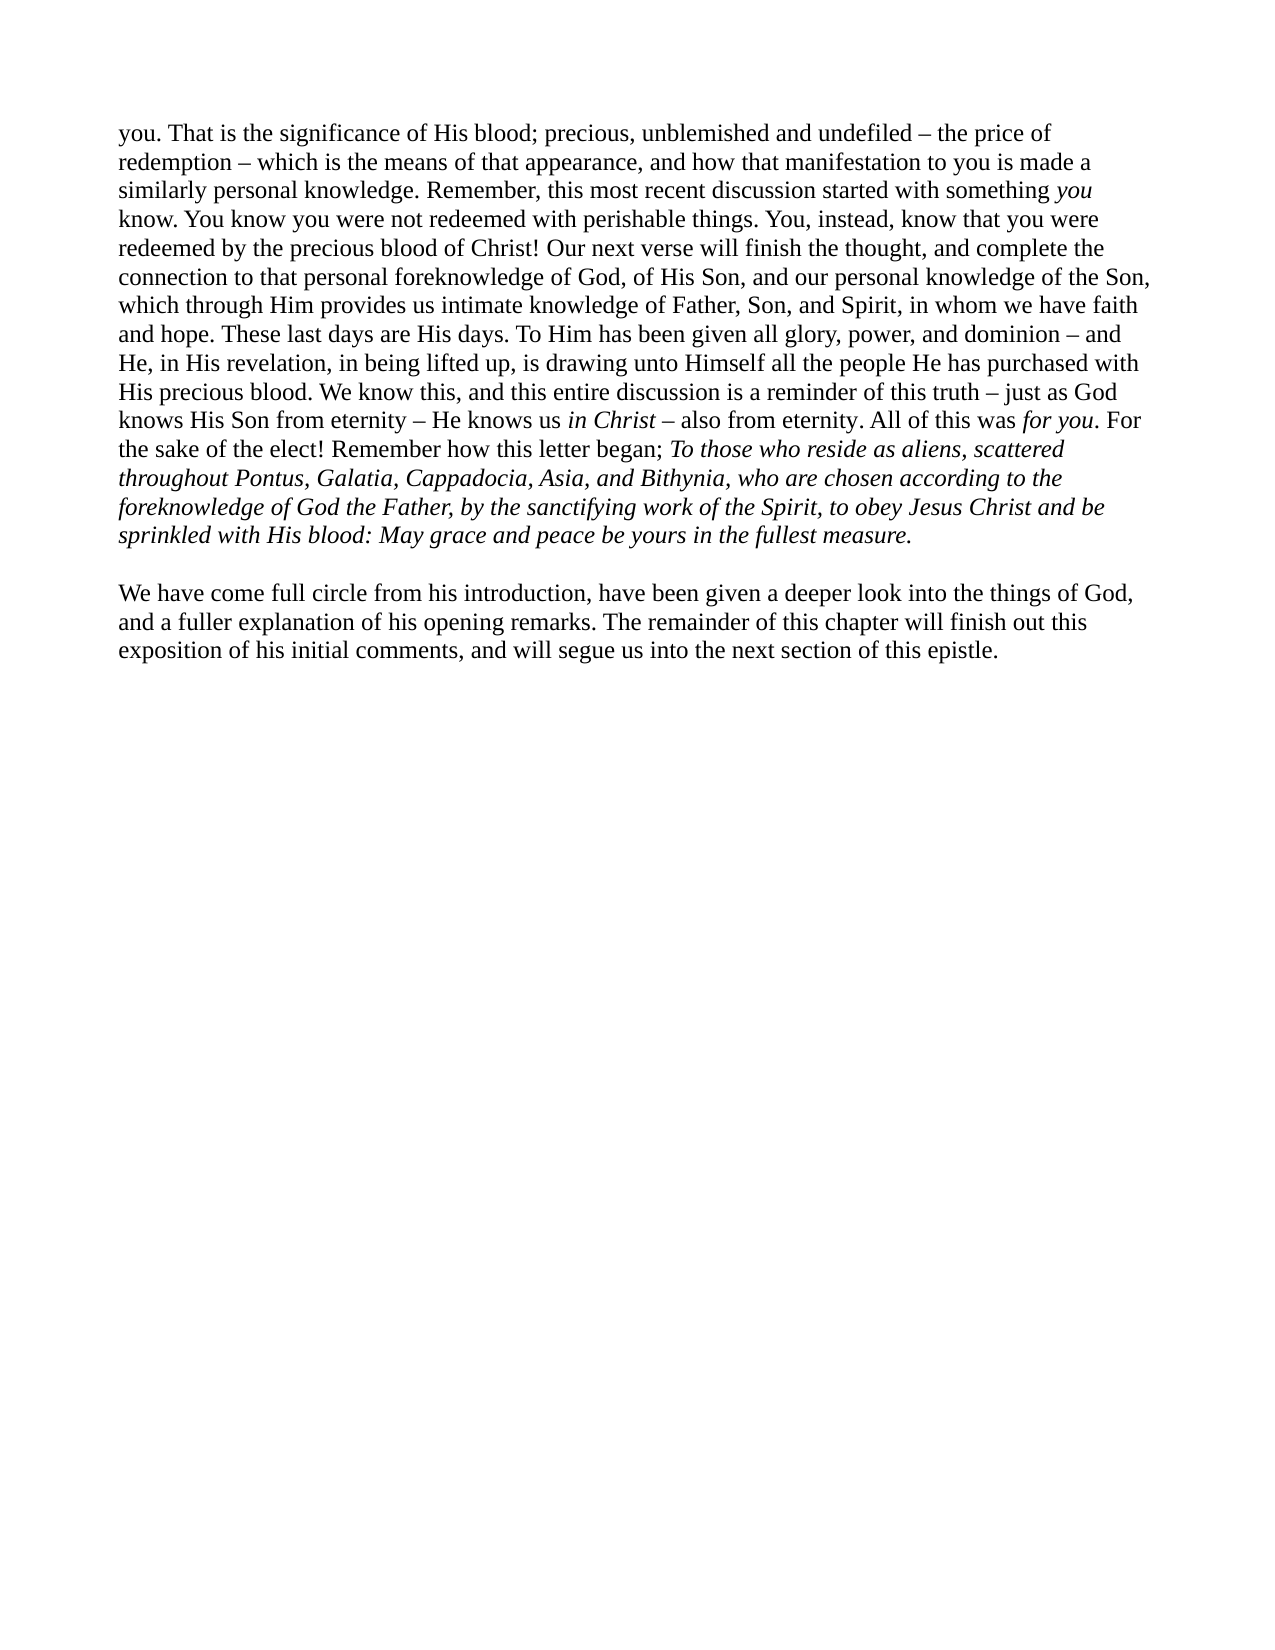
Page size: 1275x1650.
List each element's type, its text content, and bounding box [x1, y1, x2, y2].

text We have come full circle from his introduction, have been given a deeper look into the things of God, and a fuller explanation of his opening remarks. The remainder of this chapter will finish out this exposition of his initial comments, and will segue us into the next section of this epistle. [118, 578, 1157, 664]
text you. That is the significance of His blood; precious, unblemished and undefiled – the price of redemption – which is the means of that appearance, and how that manifestation to you is made a similarly personal knowledge. Remember, this most recent discussion started with something you know. You know you were not redeemed with perishable things. You, instead, know that you were redeemed by the precious blood of Christ! Our next verse will finish the thought, and complete the connection to that personal foreknowledge of God, of His Son, and our personal knowledge of the Son, which through Him provides us intimate knowledge of Father, Son, and Spirit, in whom we have faith and hope. These last days are His days. To Him has been given all glory, power, and dominion – and He, in His revelation, in being lifted up, is drawing unto Himself all the people He has purchased with His precious blood. We know this, and this entire discussion is a reminder of this truth – just as God knows His Son from eternity – He knows us in Christ – also from eternity. All of this was for you. For the sake of the elect! Remember how this letter began; To those who reside as aliens, scattered throughout Pontus, Galatia, Cappadocia, Asia, and Bithynia, who are chosen according to the foreknowledge of God the Father, by the sanctifying work of the Spirit, to obey Jesus Christ and be sprinkled with His blood: May grace and peace be yours in the fullest measure. [118, 118, 1157, 549]
